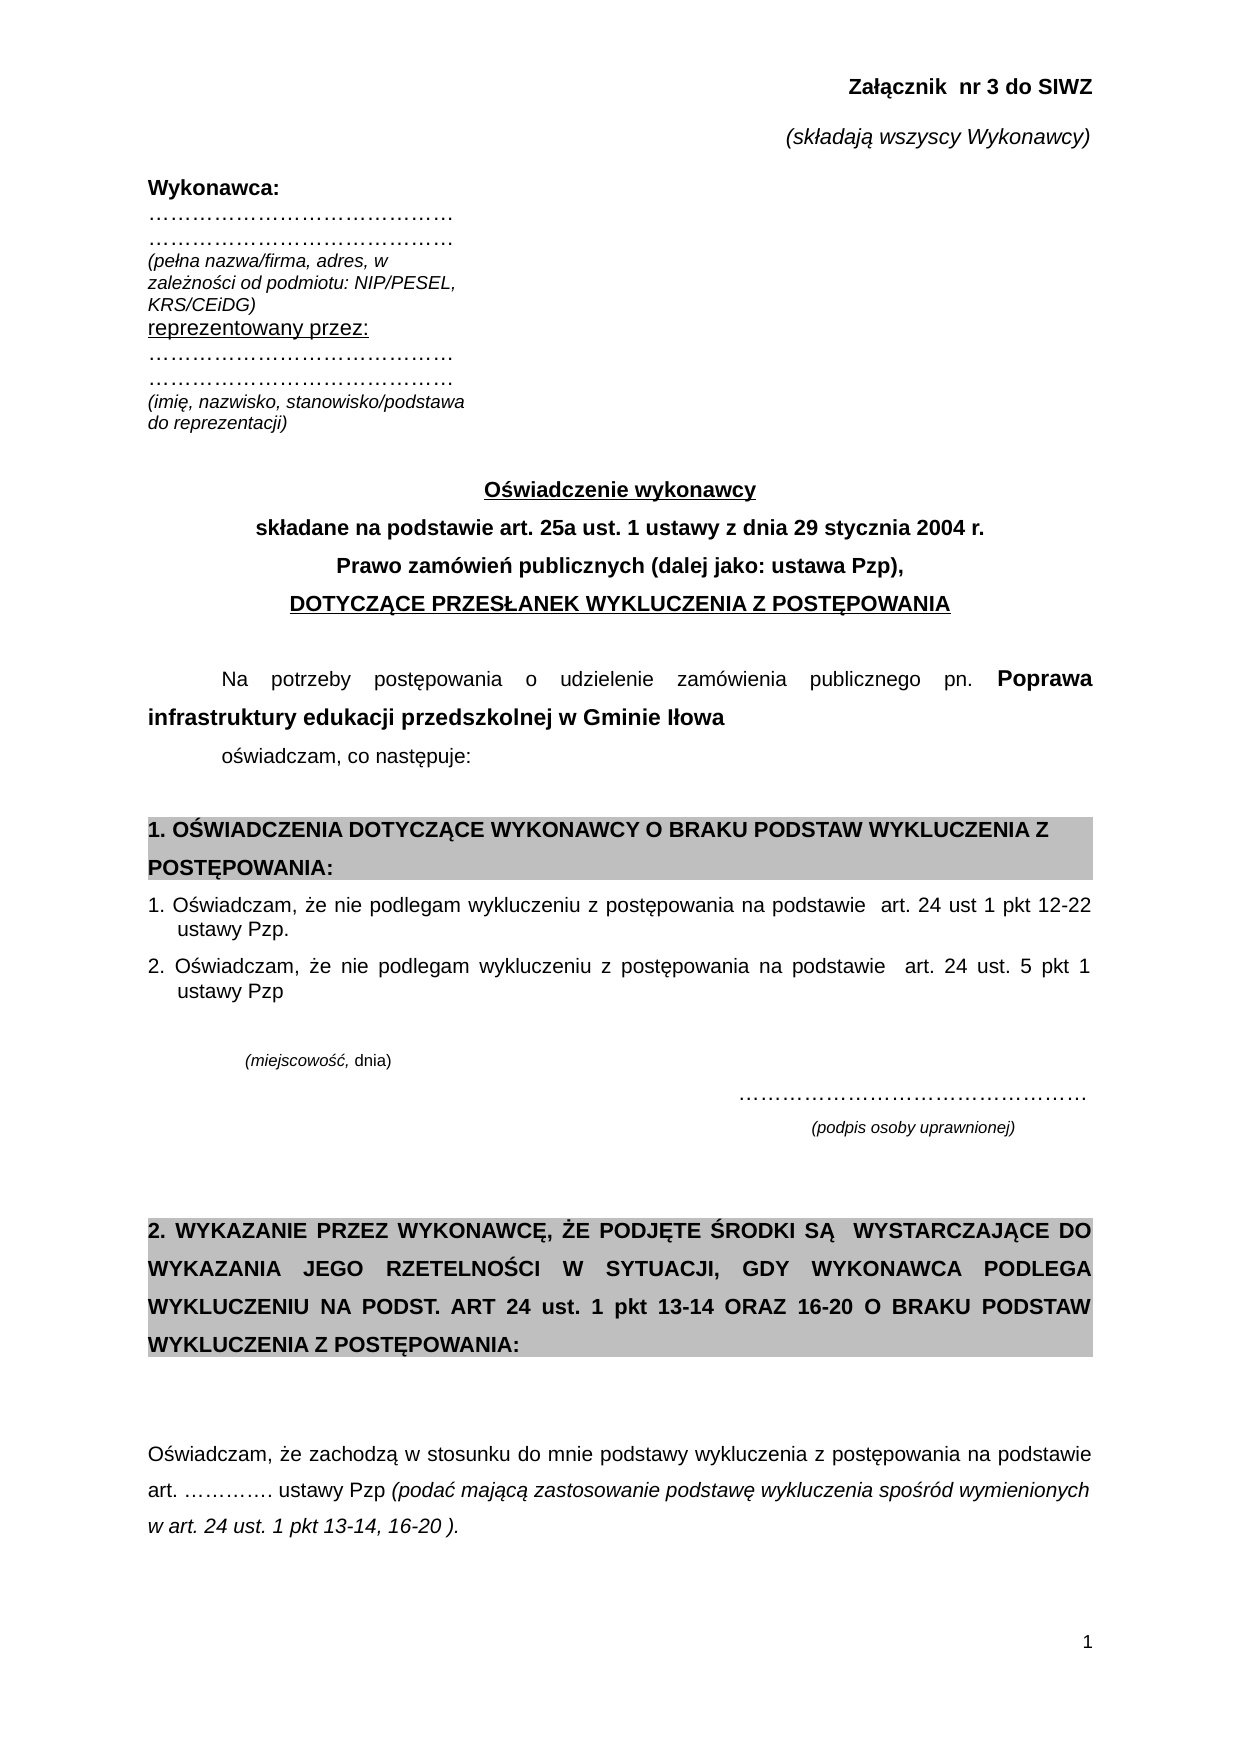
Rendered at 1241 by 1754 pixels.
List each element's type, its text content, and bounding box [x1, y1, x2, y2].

text (imię, nazwisko, stanowisko/podstawa do reprezentacji) [148, 391, 472, 434]
text 2. WYKAZANIE PRZEZ WYKONAWCĘ, ŻE PODJĘTE ŚRODKI SĄ WYSTARCZAJĄCE DO WYKAZANIA JEGO RZETELNOŚCI W SYTUACJI, GDY WYKONAWCA PODLEGA WYKLUCZENIU NA PODST. ART 24 ust. 1 pkt 13-14 ORAZ 16-20 O BRAKU PODSTAW WYKLUCZENIA Z POSTĘPOWANIA: [148, 1218, 1093, 1357]
text Wykonawca: [148, 174, 1093, 200]
text 1. OŚWIADCZENIA DOTYCZĄCE WYKONAWCY O BRAKU PODSTAW WYKLUCZENIA Z POSTĘPOWANIA: [148, 817, 1093, 880]
text Oświadczam, że zachodzą w stosunku do mnie podstawy wykluczenia z postępowania na podstawie art. …………. ustawy Pzp (podać mającą zastosowanie podstawę wykluczenia spośród wymienionych w art. 24 ust. 1 pkt 13-14, 16-20 ). [148, 1442, 1093, 1537]
text Prawo zamówień publicznych (dalej jako: ustawa Pzp), [148, 553, 1093, 578]
text reprezentowany przez: [148, 315, 1093, 340]
text 2. Oświadczam, że nie podlegam wykluczeniu z postępowania na podstawie art. 24 ust. 5 pkt 1 ustawy Pzp [148, 954, 1093, 1002]
text (miejscowość, dnia) [148, 1051, 1093, 1070]
text ………………………………………… [148, 1080, 1093, 1105]
text oświadczam, co następuje: [148, 743, 1093, 767]
text Oświadczenie wykonawcy [148, 477, 1093, 502]
text ………………………………………………………………………… [148, 340, 472, 391]
text ………………………………………………………………………… [148, 200, 472, 250]
text (składają wszyscy Wykonawcy) [148, 124, 1093, 149]
text (podpis osoby uprawnionej) [738, 1118, 1093, 1137]
text składane na podstawie art. 25a ust. 1 ustawy z dnia 29 stycznia 2004 r. [148, 515, 1093, 540]
text Na potrzeby postępowania o udzielenie zamówienia publicznego pn. Poprawa infrastruktury edukacji przedszkolnej w Gminie Iłowa [148, 664, 1093, 730]
text DOTYCZĄCE PRZESŁANEK WYKLUCZENIA Z POSTĘPOWANIA [148, 591, 1093, 616]
text 1. Oświadczam, że nie podlegam wykluczeniu z postępowania na podstawie art. 24 ust 1 pkt 12-22 ustawy Pzp. [148, 893, 1093, 941]
text (pełna nazwa/firma, adres, w zależności od podmiotu: NIP/PESEL, KRS/CEiDG) [148, 250, 472, 315]
text Załącznik nr 3 do SIWZ [148, 74, 1093, 99]
